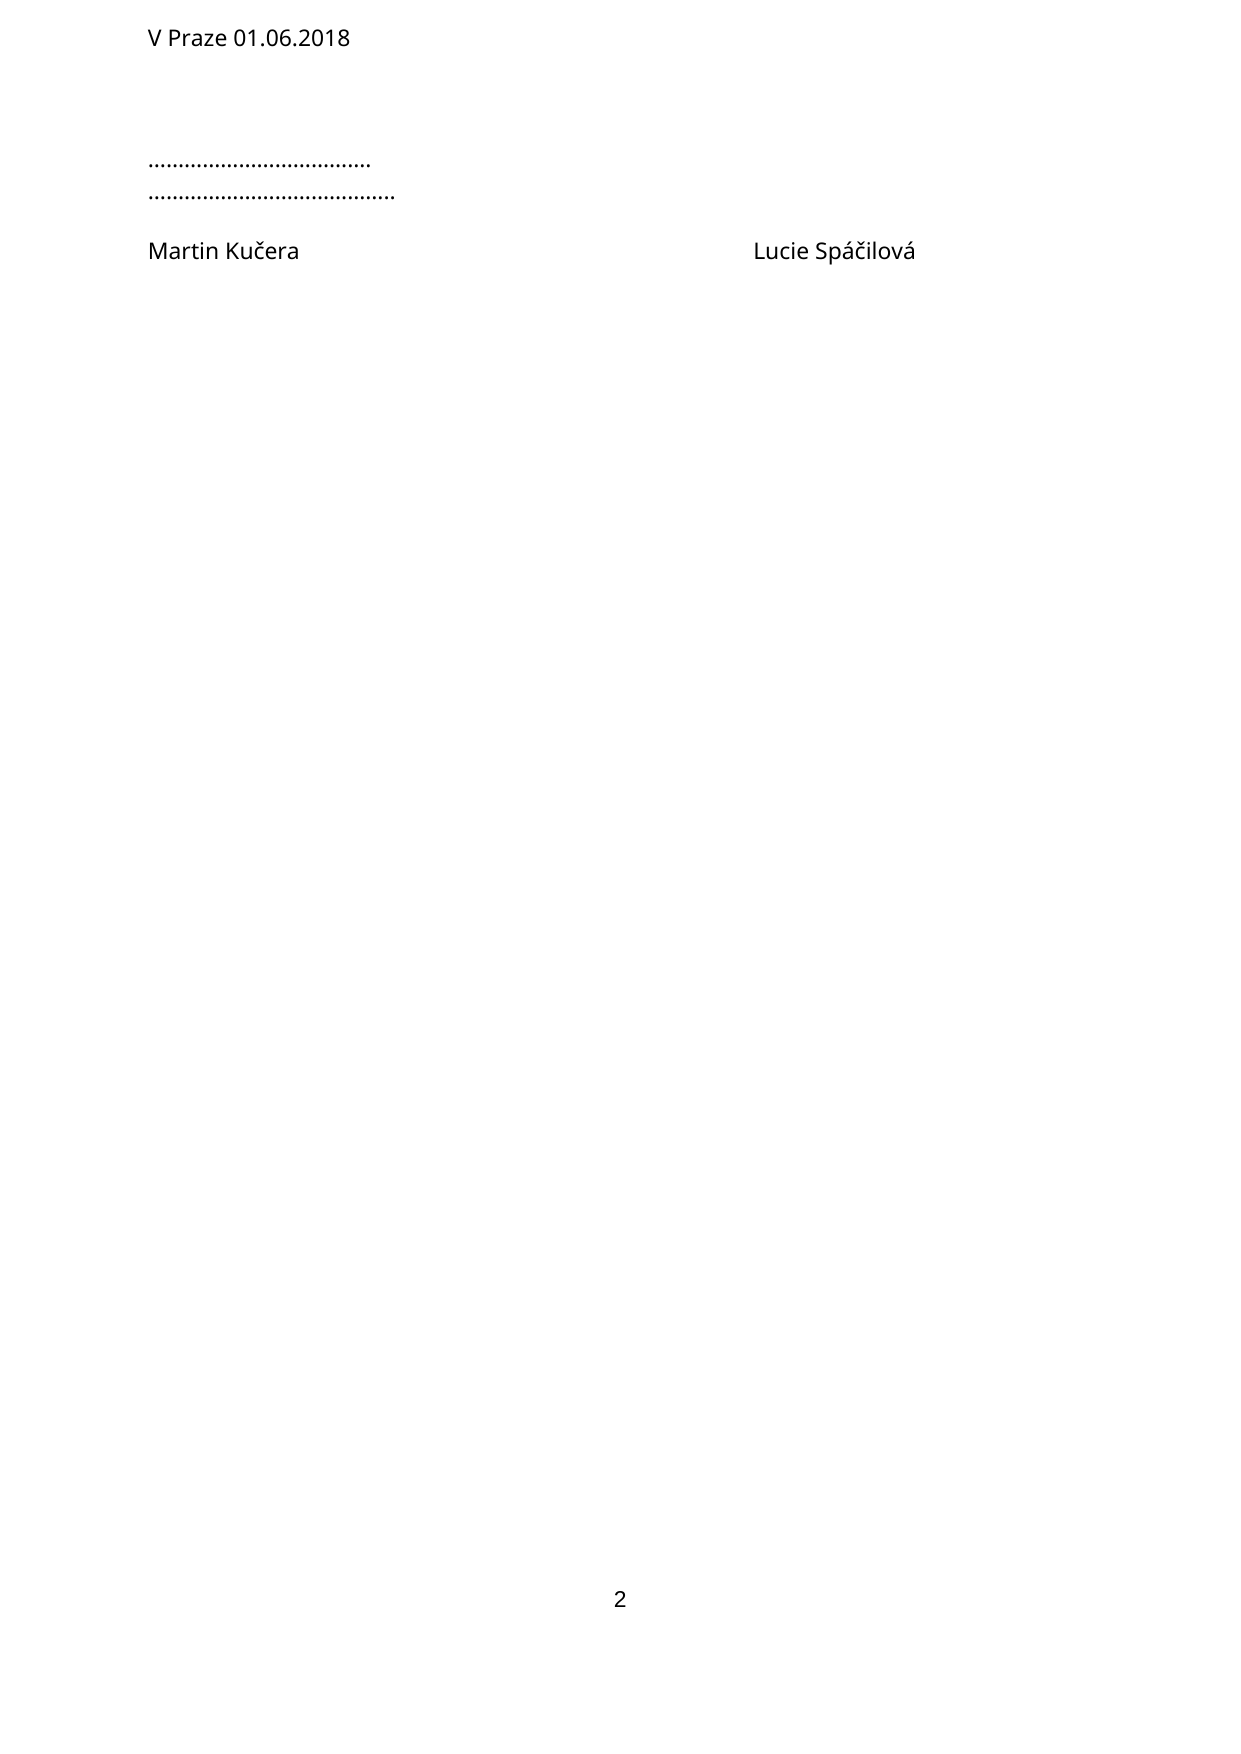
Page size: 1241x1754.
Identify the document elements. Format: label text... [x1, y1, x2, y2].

text V Praze 01.06.2018 [148, 22, 1093, 53]
text Martin Kučera Lucie Spáčilová [148, 235, 1093, 267]
text ………………………………. ………………………………….. [148, 143, 1093, 206]
